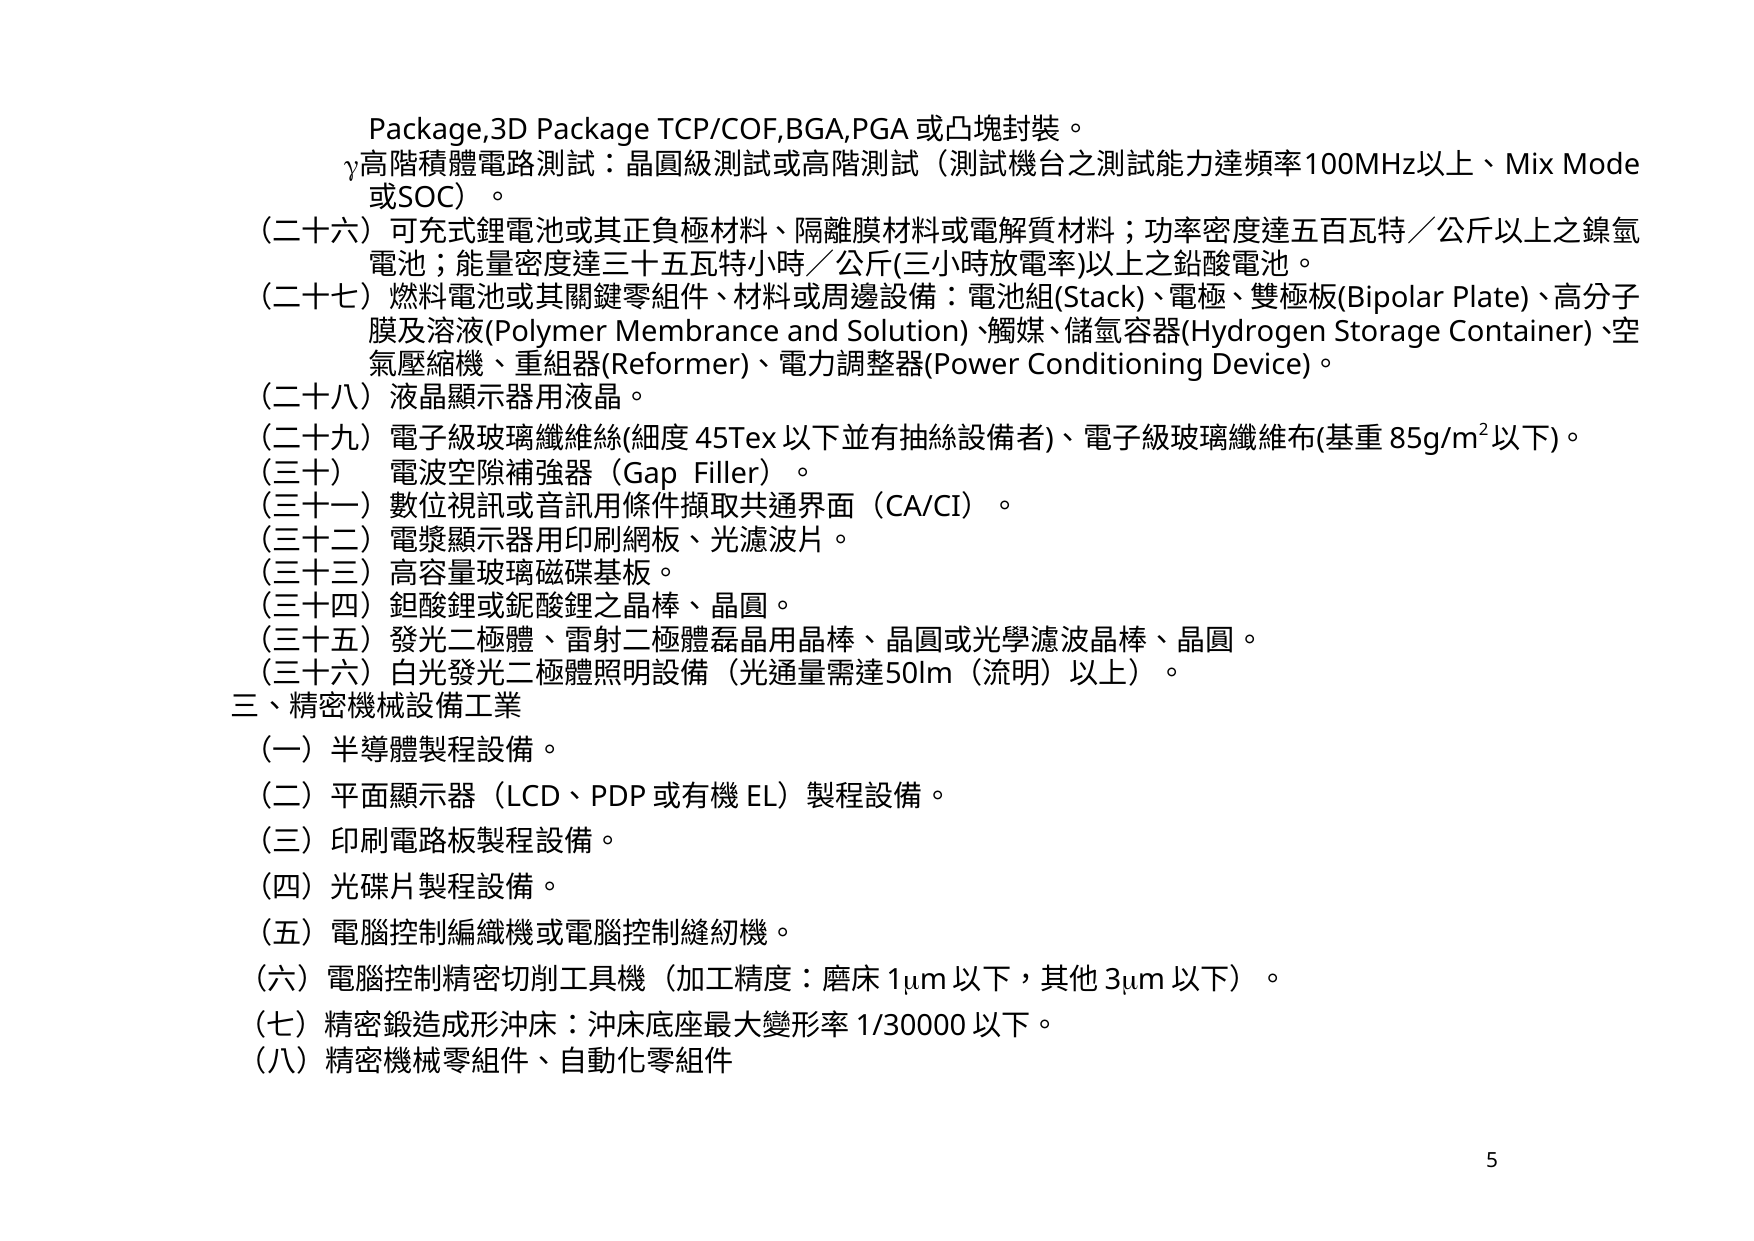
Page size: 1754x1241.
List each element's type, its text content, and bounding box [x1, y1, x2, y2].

table_cell Package,3D Package TCP/COF,BGA,PGA或凸塊封裝。 高階積體電路測試：晶圓級測試或高階測試（測試機台之測試能力達頻率100MHz以上、Mix Mode或SOC）。 [115, 105, 1643, 214]
table_cell （五）電腦控制編織機或電腦控制縫紉機。 [115, 907, 1643, 953]
table_cell （三十四）鉭酸鋰或鈮酸鋰之晶棒、晶圓。 [115, 590, 1643, 623]
table_cell （二）平面顯示器（LCD、PDP或有機EL）製程設備。 [115, 769, 1643, 815]
table_cell （三十三）高容量玻璃磁碟基板。 [115, 557, 1643, 590]
table_cell （三十） 電波空隙補強器（Gap Filler）。 [115, 457, 1643, 490]
table_cell （三十六）白光發光二極體照明設備（光通量需達50lm（流明）以上）。 [115, 657, 1643, 690]
table_cell （三十五）發光二極體、雷射二極體磊晶用晶棒、晶圓或光學濾波晶棒、晶圓。 [115, 624, 1643, 657]
table_cell （二十九）電子級玻璃纖維絲(細度45Tex以下並有抽絲設備者)、電子級玻璃纖維布(基重85g/m2以下)。 [115, 414, 1643, 457]
table_cell （二十六）可充式鋰電池或其正負極材料、隔離膜材料或電解質材料；功率密度達五百瓦特／公斤以上之鎳氫電池；能量密度達三十五瓦特小時／公斤(三小時放電率)以上之鉛酸電池。 [115, 214, 1643, 281]
table_cell （三十二）電漿顯示器用印刷網板、光濾波片。 [115, 524, 1643, 557]
table_cell （一）半導體製程設備。 [115, 724, 1643, 769]
table_cell 三、精密機械設備工業 [115, 690, 1643, 723]
table_cell （六）電腦控制精密切削工具機（加工精度：磨床1m以下，其他3m以下）。 [115, 953, 1643, 998]
table_cell （三）印刷電路板製程設備。 [115, 815, 1643, 861]
table_cell （八）精密機械零組件、自動化零組件 [115, 1044, 1643, 1078]
table_cell （七）精密鍛造成形沖床：沖床底座最大變形率1/30000以下。 [115, 999, 1643, 1044]
table_cell （二十七）燃料電池或其關鍵零組件、材料或周邊設備：電池組(Stack)、電極、雙極板(Bipolar Plate)、高分子膜及溶液(Polymer Membrance and Solution)、觸媒、儲氫容器(Hydrogen Storage Container)、空氣壓縮機、重組器(Reformer)、電力調整器(Power Conditioning Device)。 [115, 281, 1643, 381]
table_cell （二十八）液晶顯示器用液晶。 [115, 381, 1643, 414]
table_cell （三十一）數位視訊或音訊用條件擷取共通界面（CA/CI）。 [115, 490, 1643, 523]
table_cell （四）光碟片製程設備。 [115, 861, 1643, 907]
